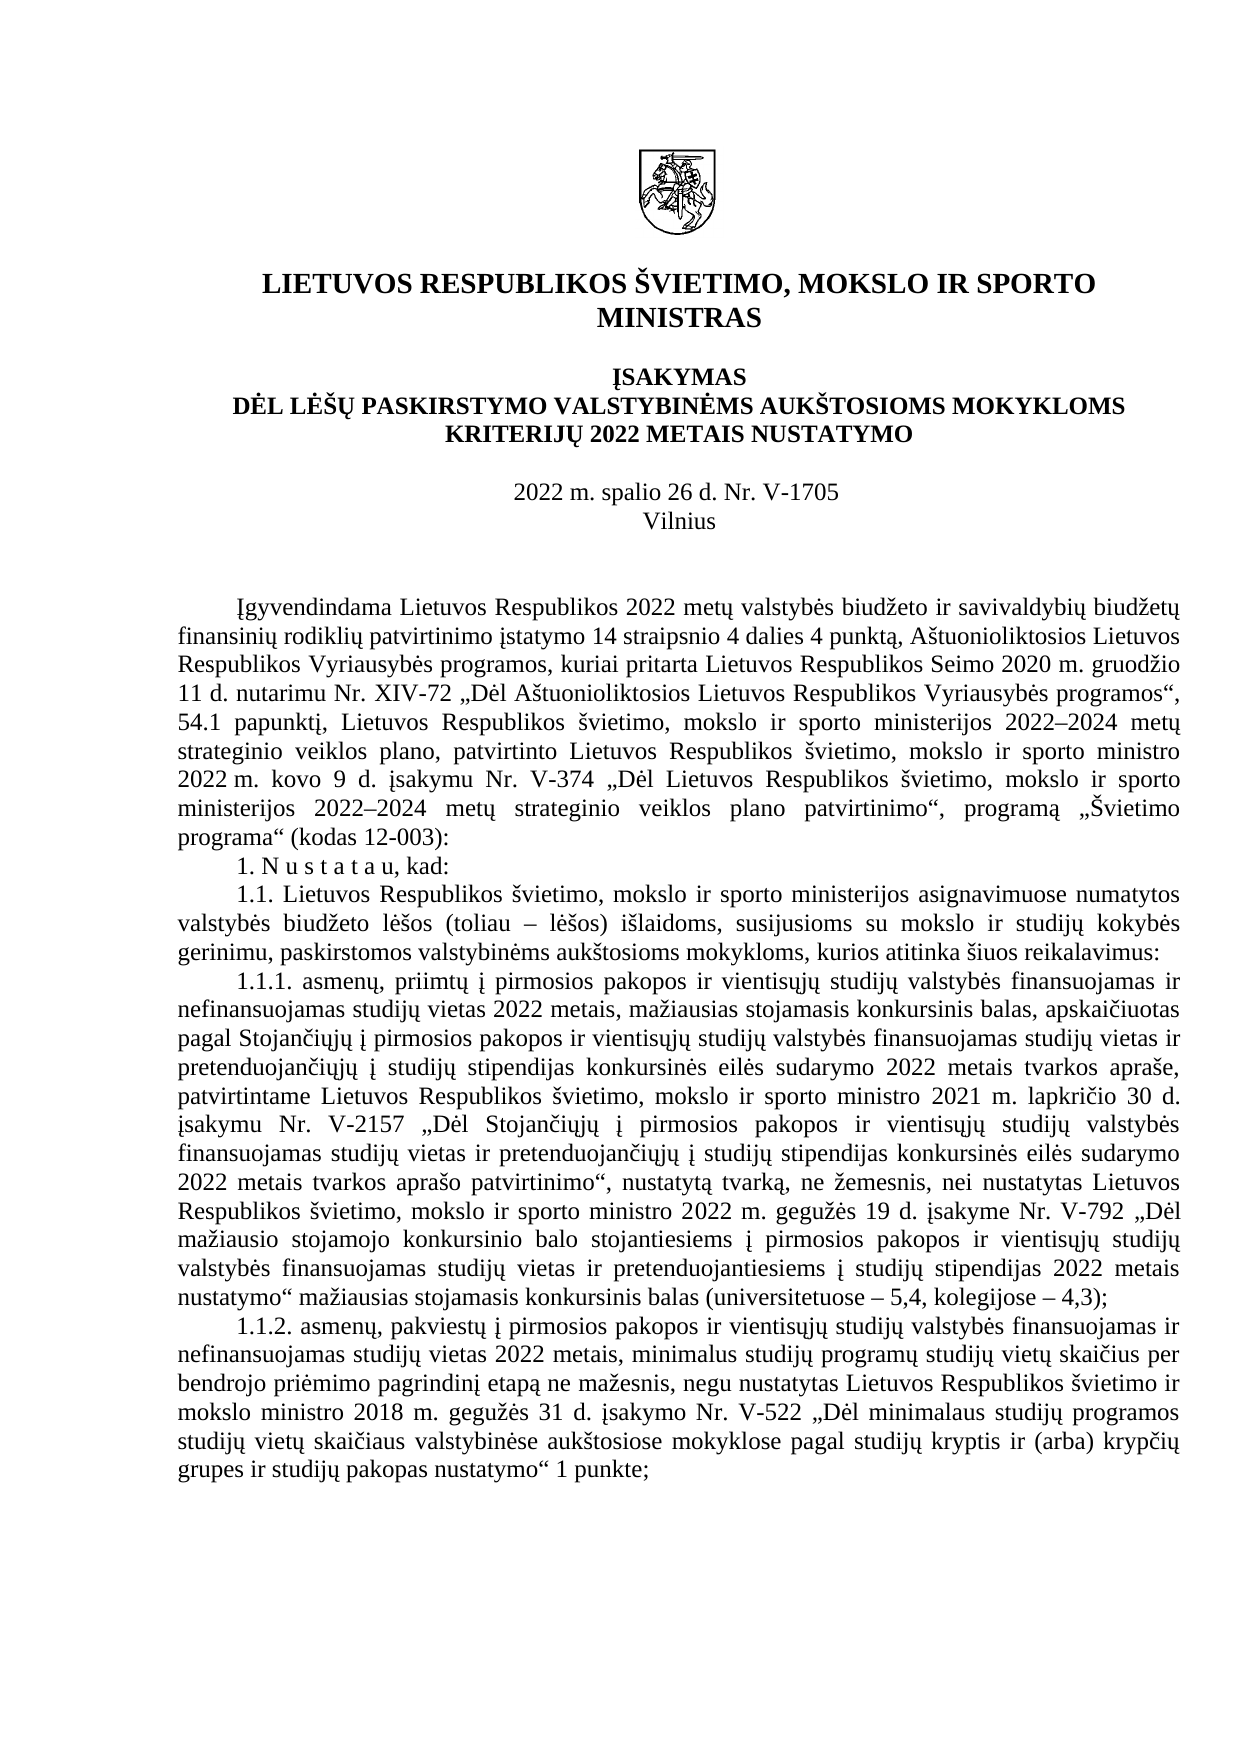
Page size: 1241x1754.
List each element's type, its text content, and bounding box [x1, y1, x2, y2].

text 1.1.2. asmenų, pakviestų į pirmosios pakopos ir vientisųjų studijų valstybės finansuojamas ir nefinansuojamas studijų vietas 2022 metais, minimalus studijų programų studijų vietų skaičius per bendrojo priėmimo pagrindinį etapą ne mažesnis, negu nustatytas Lietuvos Respublikos švietimo ir mokslo ministro 2018 m. gegužės 31 d. įsakymo Nr. V-522 „Dėl minimalaus studijų programos studijų vietų skaičiaus valstybinėse aukštosiose mokyklose pagal studijų kryptis ir (arba) krypčių grupes ir studijų pakopas nustatymo“ 1 punkte; [177, 1311, 1181, 1483]
text 1.1.1. asmenų, priimtų į pirmosios pakopos ir vientisųjų studijų valstybės finansuojamas ir nefinansuojamas studijų vietas 2022 metais, mažiausias stojamasis konkursinis balas, apskaičiuotas pagal Stojančiųjų į pirmosios pakopos ir vientisųjų studijų valstybės finansuojamas studijų vietas ir pretenduojančiųjų į studijų stipendijas konkursinės eilės sudarymo 2022 metais tvarkos apraše, patvirtintame Lietuvos Respublikos švietimo, mokslo ir sporto ministro 2021 m. lapkričio 30 d. įsakymu Nr. V-2157 „Dėl Stojančiųjų į pirmosios pakopos ir vientisųjų studijų valstybės finansuojamas studijų vietas ir pretenduojančiųjų į studijų stipendijas konkursinės eilės sudarymo 2022 metais tvarkos aprašo patvirtinimo“, nustatytą tvarką, ne žemesnis, nei nustatytas Lietuvos Respublikos švietimo, mokslo ir sporto ministro 2022 m. gegužės 19 d. įsakyme Nr. V-792 „Dėl mažiausio stojamojo konkursinio balo stojantiesiems į pirmosios pakopos ir vientisųjų studijų valstybės finansuojamas studijų vietas ir pretenduojantiesiems į studijų stipendijas 2022 metais nustatymo“ mažiausias stojamasis konkursinis balas (universitetuose – 5,4, kolegijose – 4,3); [177, 966, 1181, 1311]
text 1. N u s t a t a u, kad: [177, 851, 1181, 879]
text ĮSAKYMAS [177, 362, 1181, 391]
text Įgyvendindama Lietuvos Respublikos 2022 metų valstybės biudžeto ir savivaldybių biudžetų finansinių rodiklių patvirtinimo įstatymo 14 straipsnio 4 dalies 4 punktą, Aštuonioliktosios Lietuvos Respublikos Vyriausybės programos, kuriai pritarta Lietuvos Respublikos Seimo 2020 m. gruodžio 11 d. nutarimu Nr. XIV-72 „Dėl Aštuonioliktosios Lietuvos Respublikos Vyriausybės programos“, 54.1 papunktį, Lietuvos Respublikos švietimo, mokslo ir sporto ministerijos 2022–2024 metų strateginio veiklos plano, patvirtinto Lietuvos Respublikos švietimo, mokslo ir sporto ministro 2022 m. kovo 9 d. įsakymu Nr. V-374 „Dėl Lietuvos Respublikos švietimo, mokslo ir sporto ministerijos 2022–2024 metų strateginio veiklos plano patvirtinimo“, programą „Švietimo programa“ (kodas 12-003): [177, 592, 1181, 851]
text DĖL LĖŠŲ PASKIRSTYMO VALSTYBINĖMS AUKŠTOSIOMS MOKYKLOMS KRITERIJŲ 2022 METAIS NUSTATYMO [177, 391, 1181, 448]
text Vilnius [177, 506, 1181, 534]
subtitle 2022 m. spalio 26 d. Nr. V-1705 [177, 477, 1181, 506]
text LIETUVOS RESPUBLIKOS ŠVIETIMO, MOKSLO IR SPORTO MINISTRAS [177, 266, 1181, 333]
text 1.1. Lietuvos Respublikos švietimo, mokslo ir sporto ministerijos asignavimuose numatytos valstybės biudžeto lėšos (toliau – lėšos) išlaidoms, susijusioms su mokslo ir studijų kokybės gerinimu, paskirstomos valstybinėms aukštosioms mokykloms, kurios atitinka šiuos reikalavimus: [177, 879, 1181, 966]
